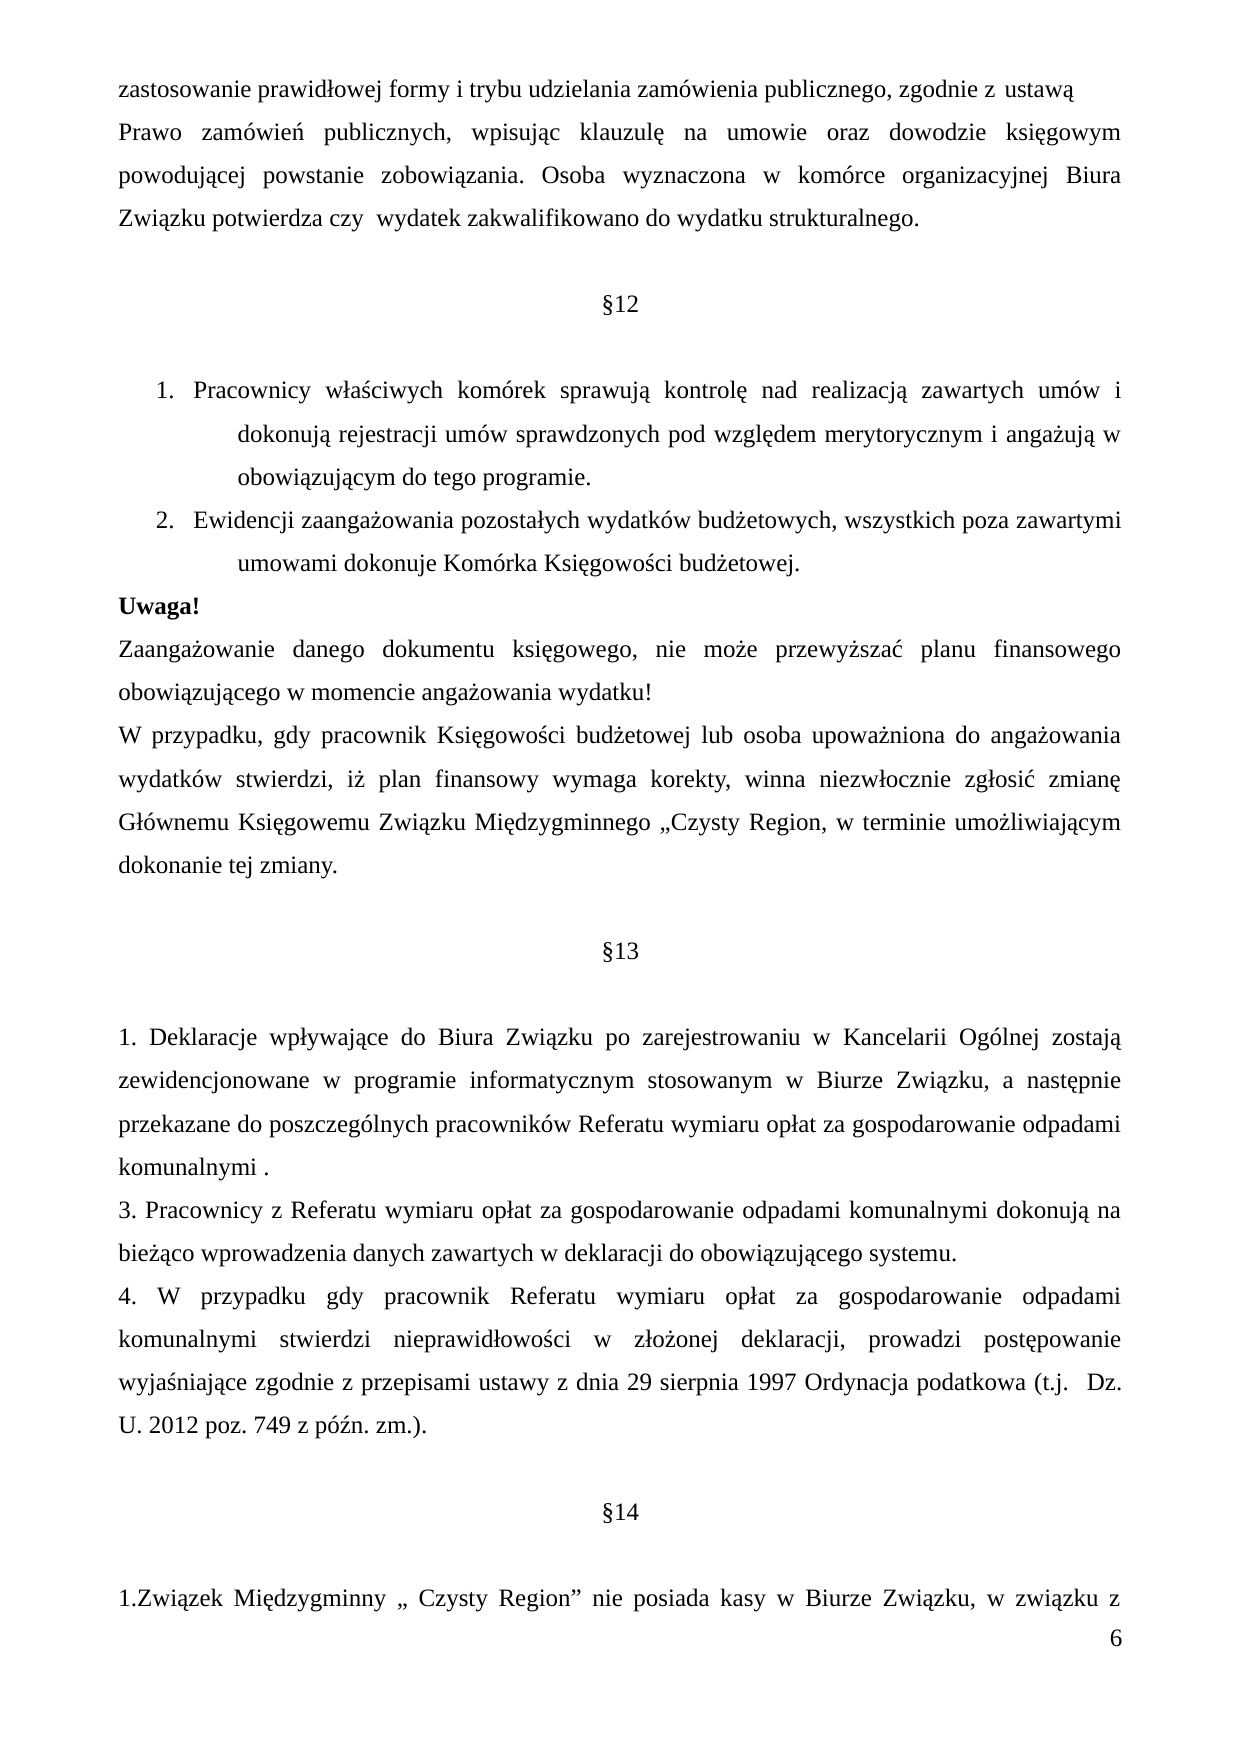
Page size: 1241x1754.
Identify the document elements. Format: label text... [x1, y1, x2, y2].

text Uwaga! [118, 591, 1122, 620]
text W przypadku, gdy pracownik Księgowości budżetowej lub osoba upoważniona do angażowania wydatków stwierdzi, iż plan finansowy wymaga korekty, winna niezwłocznie zgłosić zmianę Głównemu Księgowemu Związku Międzygminnego „Czysty Region, w terminie umożliwiającym dokonanie tej zmiany. [118, 721, 1122, 879]
text 4. W przypadku gdy pracownik Referatu wymiaru opłat za gospodarowanie odpadami komunalnymi stwierdzi nieprawidłowości w złożonej deklaracji, prowadzi postępowanie wyjaśniające zgodnie z przepisami ustawy z dnia 29 sierpnia 1997 Ordynacja podatkowa (t.j. Dz. U. 2012 poz. 749 z późn. zm.). [118, 1281, 1122, 1439]
text 1.Związek Międzygminny „ Czysty Region” nie posiada kasy w Biurze Związku, w związku z [118, 1583, 1122, 1612]
text §14 [118, 1497, 1122, 1526]
text §12 [118, 289, 1122, 318]
text Zaangażowanie danego dokumentu księgowego, nie może przewyższać planu finansowego obowiązującego w momencie angażowania wydatku! [118, 634, 1122, 706]
text 1. Deklaracje wpływające do Biura Związku po zarejestrowaniu w Kancelarii Ogólnej zostają zewidencjonowane w programie informatycznym stosowanym w Biurze Związku, a następnie przekazane do poszczególnych pracowników Referatu wymiaru opłat za gospodarowanie odpadami komunalnymi . [118, 1022, 1122, 1181]
text §13 [118, 936, 1122, 965]
list Ewidencji zaangażowania pozostałych wydatków budżetowych, wszystkich poza zawartymi umowami dokonuje Komórka Księgowości budżetowej. [156, 505, 1122, 577]
text zastosowanie prawidłowej formy i trybu udzielania zamówienia publicznego, zgodnie z ustawą Prawo zamówień publicznych, wpisując klauzulę na umowie oraz dowodzie księgowym powodującej powstanie zobowiązania. Osoba wyznaczona w komórce organizacyjnej Biura Związku potwierdza czy wydatek zakwalifikowano do wydatku strukturalnego. [118, 74, 1122, 232]
list Pracownicy właściwych komórek sprawują kontrolę nad realizacją zawartych umów i dokonują rejestracji umów sprawdzonych pod względem merytorycznym i angażują w obowiązującym do tego programie. [156, 376, 1122, 491]
text 3. Pracownicy z Referatu wymiaru opłat za gospodarowanie odpadami komunalnymi dokonują na bieżąco wprowadzenia danych zawartych w deklaracji do obowiązującego systemu. [118, 1195, 1122, 1267]
